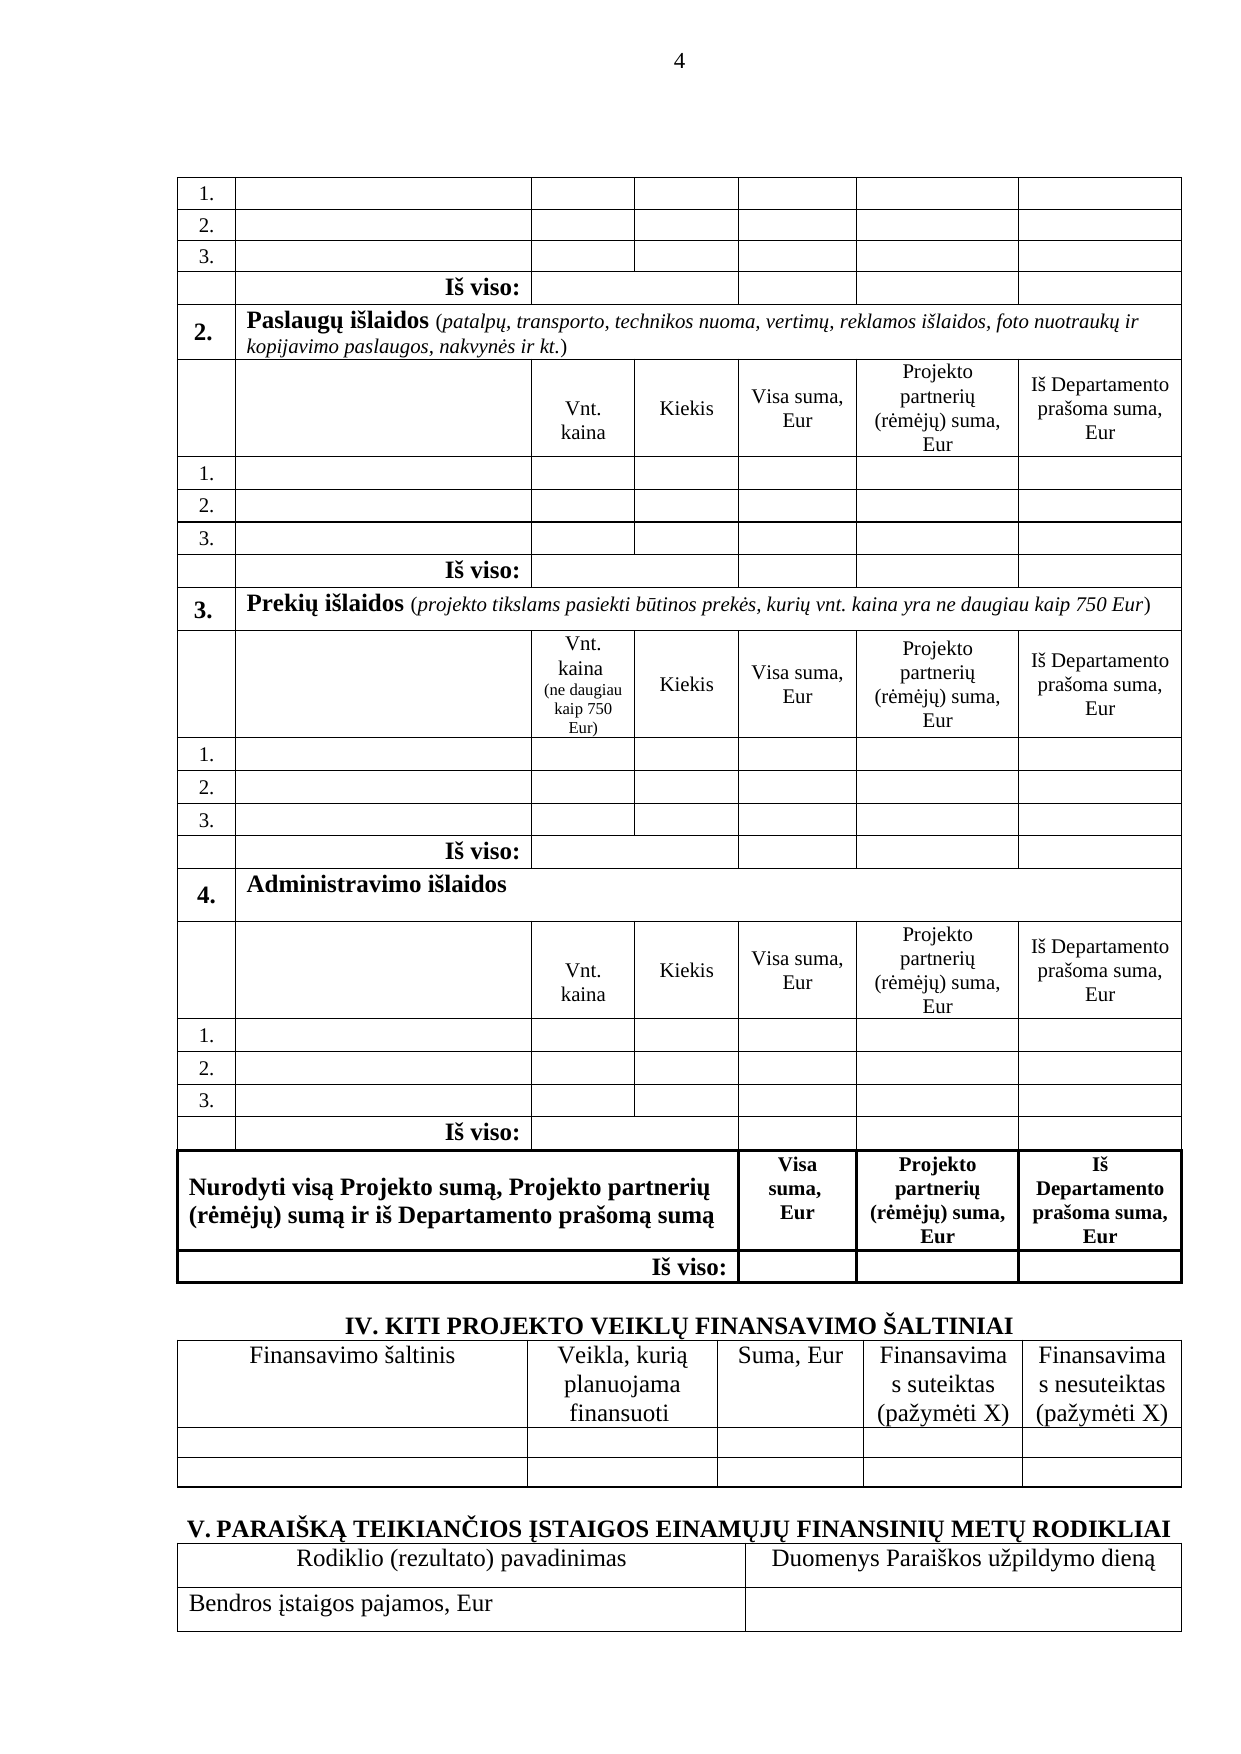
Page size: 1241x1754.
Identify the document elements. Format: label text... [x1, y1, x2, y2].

table_cell Visa suma, Eur [739, 360, 856, 456]
table_cell [864, 1428, 1022, 1457]
table_cell 3. [178, 1085, 235, 1116]
table_cell [528, 1428, 717, 1457]
table_cell [236, 804, 531, 835]
table_cell [236, 210, 531, 240]
table_cell Projekto partnerių (rėmėjų) suma, Eur [857, 631, 1018, 737]
table_cell [528, 1458, 717, 1486]
table_cell [857, 804, 1018, 835]
table_cell [739, 771, 856, 803]
table_cell [857, 523, 1018, 554]
table_cell [178, 1117, 235, 1149]
table_cell 1. [178, 738, 235, 770]
table_cell [178, 631, 235, 737]
table_cell [635, 523, 738, 554]
table_cell [178, 555, 235, 587]
table_cell [718, 1428, 863, 1457]
table_cell [178, 360, 235, 456]
table_cell [739, 210, 856, 240]
table_cell [739, 804, 856, 835]
table_cell Projekto partnerių (rėmėjų) suma, Eur [858, 1152, 1017, 1248]
table_cell Iš Departamento prašoma suma, Eur [1020, 1152, 1180, 1248]
table_cell [635, 490, 738, 521]
table_cell [1019, 771, 1181, 803]
table_cell Kiekis [635, 360, 738, 456]
table_cell Vnt. kaina [532, 922, 634, 1018]
table_cell [236, 178, 531, 208]
table_header Finansavimas nesuteiktas (pažymėti X) [1023, 1341, 1181, 1427]
table_cell [739, 836, 856, 868]
table_header Duomenys Paraiškos užpildymo dieną [746, 1544, 1181, 1587]
table_cell [857, 1052, 1018, 1083]
table_cell [236, 1085, 531, 1116]
table_cell [236, 631, 531, 737]
table_cell [236, 1052, 531, 1083]
table_cell [635, 1052, 738, 1083]
table_cell Iš viso: [236, 272, 531, 304]
table_cell Iš Departamento prašoma suma, Eur [1019, 922, 1181, 1018]
table_cell Administravimo išlaidos [236, 869, 1181, 921]
table_cell [178, 922, 235, 1018]
table_cell Nurodyti visą Projekto sumą, Projekto partnerių (rėmėjų) sumą ir iš Departamento prašomą sumą [179, 1152, 737, 1248]
table_cell [236, 771, 531, 803]
table_cell 2. [178, 1052, 235, 1083]
table_cell [739, 1085, 856, 1116]
table_cell [1019, 490, 1181, 521]
table_cell [857, 490, 1018, 521]
table_cell [1019, 178, 1181, 208]
table_cell [1019, 1085, 1181, 1116]
table_cell [857, 1085, 1018, 1116]
table_cell [739, 1117, 856, 1149]
table_cell [635, 241, 738, 271]
table_cell [635, 1085, 738, 1116]
table_cell [1019, 1117, 1181, 1149]
table_cell [857, 1019, 1018, 1051]
table_cell Vnt. kaina [532, 360, 634, 456]
table_cell [857, 738, 1018, 770]
table_cell Iš viso: [179, 1252, 737, 1281]
table_cell [739, 1052, 856, 1083]
table_cell [532, 771, 634, 803]
table_cell [739, 457, 856, 488]
table_cell [178, 836, 235, 868]
table_cell [857, 272, 1018, 304]
table_cell [236, 457, 531, 488]
table_cell Iš viso: [236, 555, 531, 587]
table_cell [739, 523, 856, 554]
table_cell Bendros įstaigos pajamos, Eur [178, 1588, 745, 1631]
table_cell 1. [178, 178, 235, 208]
table_cell [857, 210, 1018, 240]
table_cell [532, 490, 634, 521]
table_cell 2. [178, 305, 235, 358]
table_cell Iš viso: [236, 1117, 531, 1149]
table_cell Projekto partnerių (rėmėjų) suma, Eur [857, 360, 1018, 456]
table_cell [532, 1052, 634, 1083]
table_cell 2. [178, 210, 235, 240]
table_cell [857, 178, 1018, 208]
table_cell [532, 523, 634, 554]
table_cell [236, 523, 531, 554]
table_cell Iš viso: [236, 836, 531, 868]
table_cell [532, 1085, 634, 1116]
table_header Finansavimas suteiktas (pažymėti X) [864, 1341, 1022, 1427]
table_header Finansavimo šaltinis [178, 1341, 527, 1427]
table_cell [739, 738, 856, 770]
table_cell 3. [178, 241, 235, 271]
table_cell Paslaugų išlaidos (patalpų, transporto, technikos nuoma, vertimų, reklamos išlaidos, foto nuotraukų ir kopijavimo paslaugos, nakvynės ir kt.) [236, 305, 1181, 358]
table_cell [739, 490, 856, 521]
table_cell [635, 738, 738, 770]
table_cell [532, 178, 634, 208]
table_cell Iš Departamento prašoma suma, Eur [1019, 631, 1181, 737]
table_cell [236, 241, 531, 271]
table_cell [236, 1019, 531, 1051]
table_cell 3. [178, 523, 235, 554]
table_cell [236, 922, 531, 1018]
table_cell [532, 210, 634, 240]
table_cell [1019, 555, 1181, 587]
table_cell [746, 1588, 1181, 1631]
text IV. KITI PROJEKTO VEIKLŲ FINANSAVIMO ŠALTINIAI [177, 1311, 1181, 1339]
table_cell [857, 1117, 1018, 1149]
table_cell [739, 272, 856, 304]
table_cell Projekto partnerių (rėmėjų) suma, Eur [857, 922, 1018, 1018]
table_cell Iš Departamento prašoma suma, Eur [1019, 360, 1181, 456]
table_cell [1019, 272, 1181, 304]
table_cell [635, 804, 738, 835]
table_cell Visa suma, Eur [740, 1152, 855, 1248]
table_cell [740, 1252, 855, 1281]
table_cell [1019, 836, 1181, 868]
table_cell [532, 272, 738, 304]
table_cell [857, 836, 1018, 868]
table_cell 2. [178, 490, 235, 521]
table_cell [635, 457, 738, 488]
table_cell 3. [178, 804, 235, 835]
table_cell [1020, 1252, 1180, 1281]
table_cell Kiekis [635, 922, 738, 1018]
table_cell [857, 241, 1018, 271]
table_header Suma, Eur [718, 1341, 863, 1427]
table_cell [532, 804, 634, 835]
table_cell [236, 490, 531, 521]
table_cell [532, 1019, 634, 1051]
table_cell [532, 1117, 738, 1149]
table_cell [1019, 1019, 1181, 1051]
table_cell [1019, 738, 1181, 770]
table_cell [739, 1019, 856, 1051]
table_cell [178, 1458, 527, 1486]
table_cell [1019, 523, 1181, 554]
table_cell [532, 738, 634, 770]
table_cell [635, 178, 738, 208]
table_cell [739, 241, 856, 271]
table_cell [1019, 241, 1181, 271]
table_cell [532, 241, 634, 271]
table_cell [178, 1428, 527, 1457]
table_cell [236, 738, 531, 770]
table_cell [864, 1458, 1022, 1486]
table_cell [1019, 804, 1181, 835]
table_cell 1. [178, 457, 235, 488]
table_cell [858, 1252, 1017, 1281]
table_cell [857, 771, 1018, 803]
table_header Veikla, kurią planuojama finansuoti [528, 1341, 717, 1427]
table_cell [178, 272, 235, 304]
table_cell [718, 1458, 863, 1486]
table_cell Visa suma, Eur [739, 922, 856, 1018]
table_cell [635, 771, 738, 803]
table_header Rodiklio (rezultato) pavadinimas [178, 1544, 745, 1587]
table_cell [1019, 1052, 1181, 1083]
table_cell [857, 457, 1018, 488]
table_cell [532, 457, 634, 488]
table_cell 4. [178, 869, 235, 921]
table_cell [532, 555, 738, 587]
table_cell [739, 178, 856, 208]
table_cell [236, 360, 531, 456]
table_cell [857, 555, 1018, 587]
table_cell [635, 210, 738, 240]
table_cell [739, 555, 856, 587]
table_cell [1023, 1458, 1181, 1486]
table_cell 1. [178, 1019, 235, 1051]
table_cell [1023, 1428, 1181, 1457]
table_cell 3. [178, 588, 235, 630]
table_cell Visa suma, Eur [739, 631, 856, 737]
table_cell [532, 836, 738, 868]
table_cell Kiekis [635, 631, 738, 737]
table_cell Prekių išlaidos (projekto tikslams pasiekti būtinos prekės, kurių vnt. kaina yra ne daugiau kaip 750 Eur) [236, 588, 1181, 630]
table_cell [1019, 457, 1181, 488]
table_cell 2. [178, 771, 235, 803]
text V. PARAIŠKĄ TEIKIANČIOS ĮSTAIGOS EINAMŲJŲ FINANSINIŲ METŲ RODIKLIAI [177, 1514, 1181, 1542]
table_cell [635, 1019, 738, 1051]
table_cell Vnt. kaina (ne daugiau kaip 750 Eur) [532, 631, 634, 737]
table_cell [1019, 210, 1181, 240]
